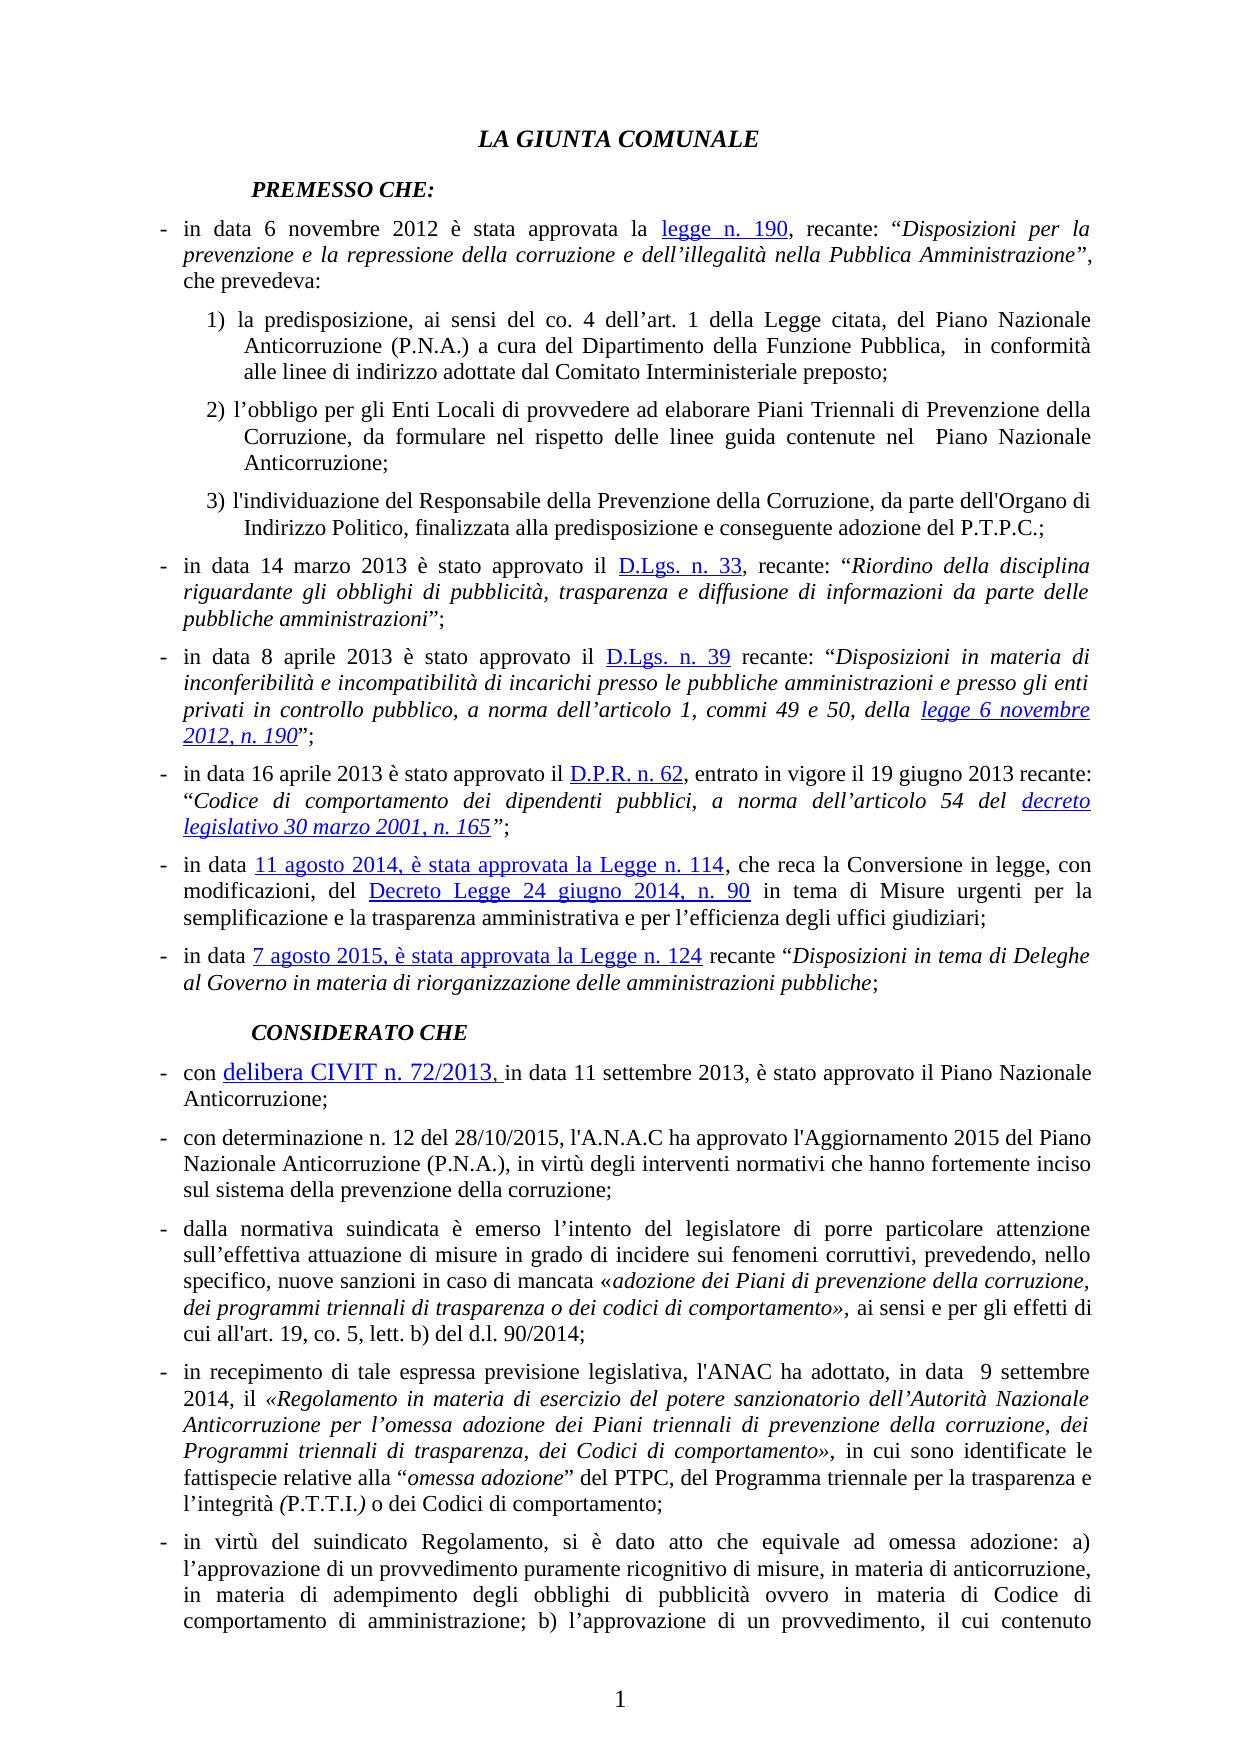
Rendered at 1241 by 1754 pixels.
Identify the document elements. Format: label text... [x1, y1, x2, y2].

list l'individuazione del Responsabile della Prevenzione della Corruzione, da parte dell'Organo di Indirizzo Politico, finalizzata alla predisposizione e conseguente adozione del P.T.P.C.; [206, 487, 1092, 540]
list l’obbligo per gli Enti Locali di provvedere ad elaborare Piani Triennali di Prevenzione della Corruzione, da formulare nel rispetto delle linee guida contenute nel Piano Nazionale Anticorruzione; [206, 397, 1092, 476]
list in data 11 agosto 2014, è stata approvata la Legge n. 114, che reca la Conversione in legge, con modificazioni, del Decreto Legge 24 giugno 2014, n. 90 in tema di Misure urgenti per la semplificazione e la trasparenza amministrativa e per l’efficienza degli uffici giudiziari; [159, 851, 1092, 930]
list in recepimento di tale espressa previsione legislativa, l'ANAC ha adottato, in data 9 settembre 2014, il «Regolamento in materia di esercizio del potere sanzionatorio dell’Autorità Nazionale Anticorruzione per l’omessa adozione dei Piani triennali di prevenzione della corruzione, dei Programmi triennali di trasparenza, dei Codici di comportamento», in cui sono identificate le fattispecie relative alla “omessa adozione” del PTPC, del Programma triennale per la trasparenza e l’integrità (P.T.T.I.) o dei Codici di comportamento; [159, 1358, 1092, 1516]
list in data 8 aprile 2013 è stato approvato il D.Lgs. n. 39 recante: “Disposizioni in materia di inconferibilità e incompatibilità di incarichi presso le pubbliche amministrazioni e presso gli enti privati in controllo pubblico, a norma dell’articolo 1, commi 49 e 50, della legge 6 novembre 2012, n. 190”; [159, 643, 1092, 748]
list dalla normativa suindicata è emerso l’intento del legislatore di porre particolare attenzione sull’effettiva attuazione di misure in grado di incidere sui fenomeni corruttivi, prevedendo, nello specifico, nuove sanzioni in caso di mancata «adozione dei Piani di prevenzione della corruzione, dei programmi triennali di trasparenza o dei codici di comportamento», ai sensi e per gli effetti di cui all'art. 19, co. 5, lett. b) del d.l. 90/2014; [159, 1215, 1092, 1346]
list in data 16 aprile 2013 è stato approvato il D.P.R. n. 62, entrato in vigore il 19 giugno 2013 recante: “Codice di comportamento dei dipendenti pubblici, a norma dell’articolo 54 del decreto legislativo 30 marzo 2001, n. 165”; [159, 760, 1092, 839]
text CONSIDERATO CHE [251, 1018, 1092, 1045]
text PREMESSO CHE: [251, 176, 1092, 203]
list la predisposizione, ai sensi del co. 4 dell’art. 1 della Legge citata, del Piano Nazionale Anticorruzione (P.N.A.) a cura del Dipartimento della Funzione Pubblica, in conformità alle linee di indirizzo adottate dal Comitato Interministeriale preposto; [206, 306, 1092, 385]
list in data 14 marzo 2013 è stato approvato il D.Lgs. n. 33, recante: “Riordino della disciplina riguardante gli obblighi di pubblicità, trasparenza e diffusione di informazioni da parte delle pubbliche amministrazioni”; [159, 552, 1092, 631]
list in data 6 novembre 2012 è stata approvata la legge n. 190, recante: “Disposizioni per la prevenzione e la repressione della corruzione e dell’illegalità nella Pubblica Amministrazione”, che prevedeva: [159, 215, 1092, 294]
list in data 7 agosto 2015, è stata approvata la Legge n. 124 recante “Disposizioni in tema di Deleghe al Governo in materia di riorganizzazione delle amministrazioni pubbliche; [159, 942, 1092, 995]
list in virtù del suindicato Regolamento, si è dato atto che equivale ad omessa adozione: a) l’approvazione di un provvedimento puramente ricognitivo di misure, in materia di anticorruzione, in materia di adempimento degli obblighi di pubblicità ovvero in materia di Codice di comportamento di amministrazione; b) l’approvazione di un provvedimento, il cui contenuto [159, 1528, 1092, 1634]
list con determinazione n. 12 del 28/10/2015, l'A.N.A.C ha approvato l'Aggiornamento 2015 del Piano Nazionale Anticorruzione (P.N.A.), in virtù degli interventi normativi che hanno fortemente inciso sul sistema della prevenzione della corruzione; [159, 1124, 1092, 1203]
text LA GIUNTA COMUNALE [148, 124, 1092, 153]
list con delibera CIVIT n. 72/2013, in data 11 settembre 2013, è stato approvato il Piano Nazionale Anticorruzione; [159, 1057, 1092, 1112]
